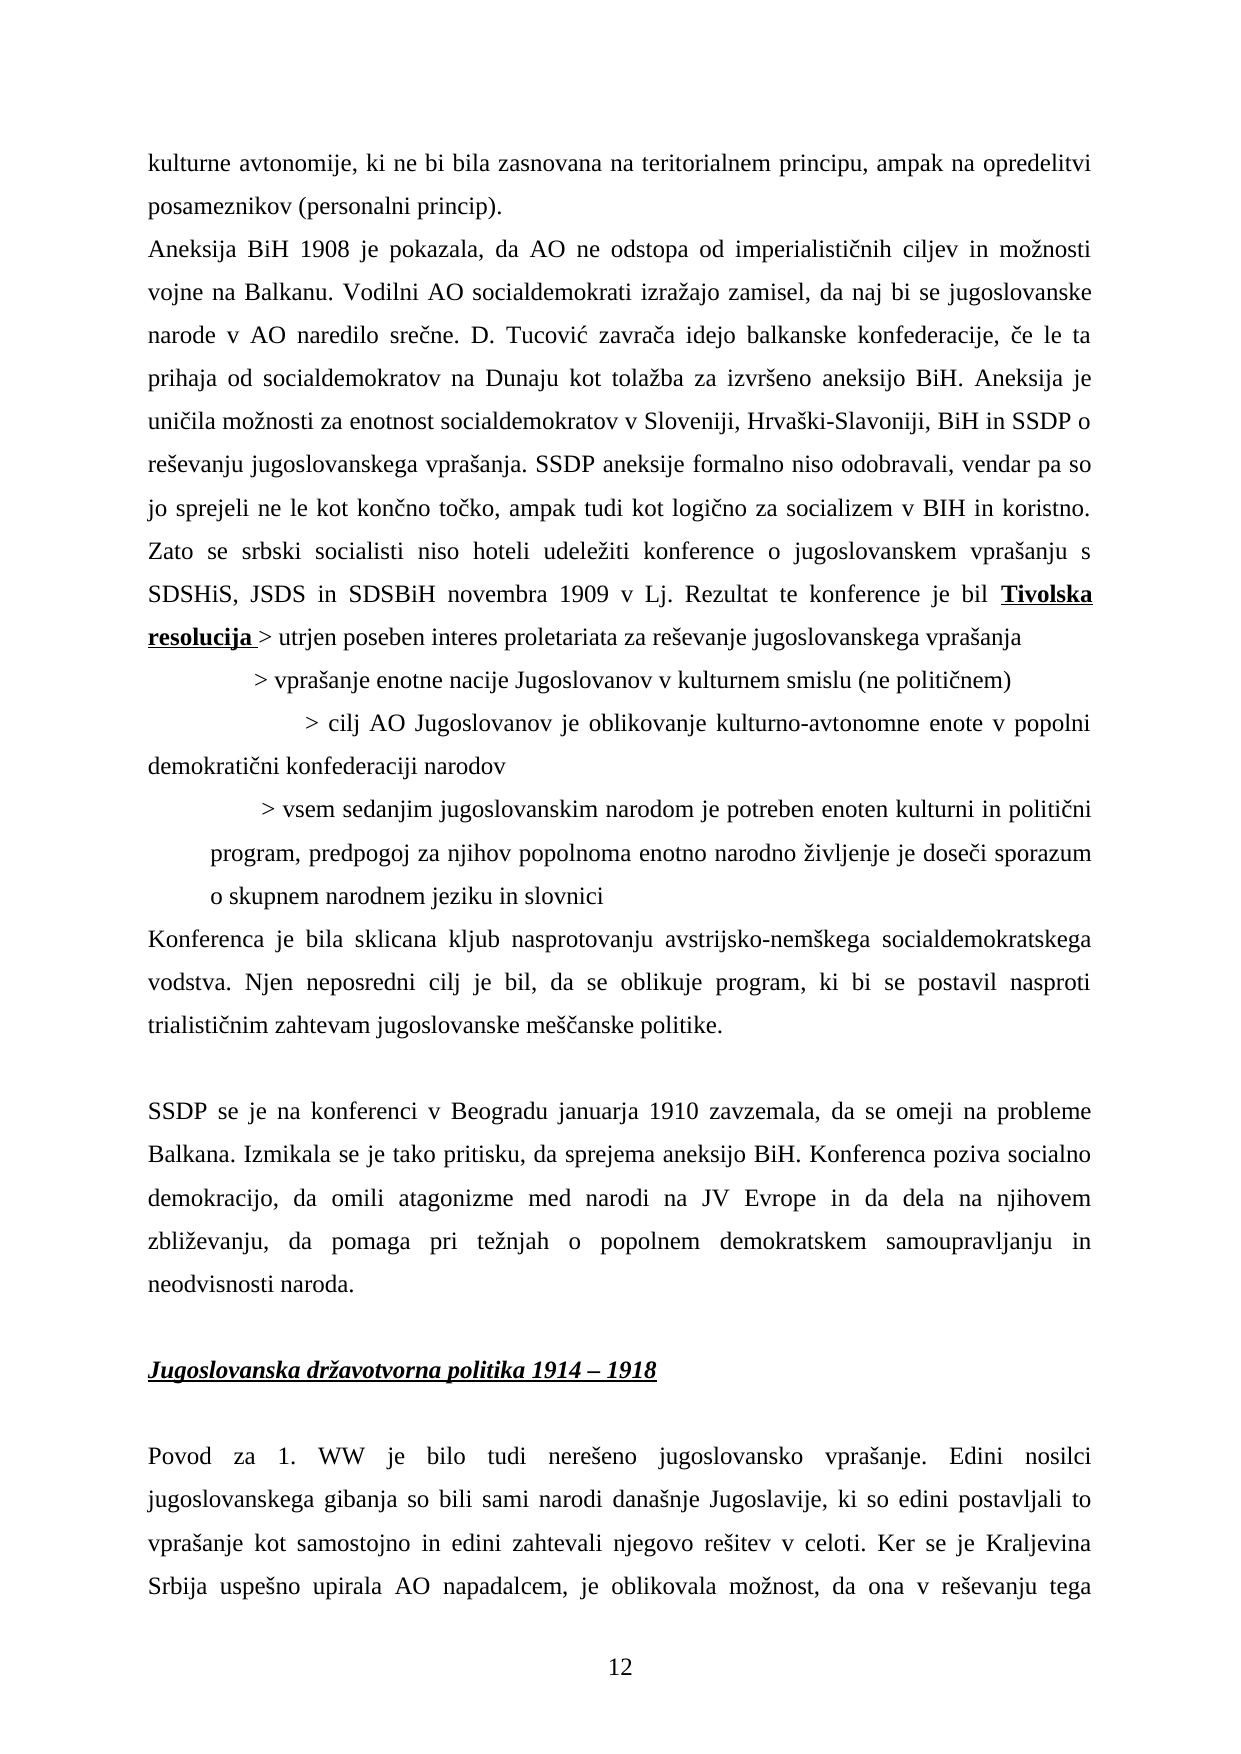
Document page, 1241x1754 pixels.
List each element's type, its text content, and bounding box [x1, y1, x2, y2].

text Jugoslovanska državotvorna politika 1914 – 1918 [148, 1355, 1092, 1384]
text kulturne avtonomije, ki ne bi bila zasnovana na teritorialnem principu, ampak na opredelitvi posameznikov (personalni princip). [148, 148, 1092, 219]
text Konferenca je bila sklicana kljub nasprotovanju avstrijsko-nemškega socialdemokratskega vodstva. Njen neposredni cilj je bil, da se oblikuje program, ki bi se postavil nasproti trialističnim zahtevam jugoslovanske meščanske politike. [148, 924, 1092, 1039]
text Aneksija BiH 1908 je pokazala, da AO ne odstopa od imperialističnih ciljev in možnosti vojne na Balkanu. Vodilni AO socialdemokrati izražajo zamisel, da naj bi se jugoslovanske narode v AO naredilo srečne. D. Tucović zavrača idejo balkanske konfederacije, če le ta prihaja od socialdemokratov na Dunaju kot tolažba za izvršeno aneksijo BiH. Aneksija je uničila možnosti za enotnost socialdemokratov v Sloveniji, Hrvaški-Slavoniji, BiH in SSDP o reševanju jugoslovanskega vprašanja. SSDP aneksije formalno niso odobravali, vendar pa so jo sprejeli ne le kot končno točko, ampak tudi kot logično za socializem v BIH in koristno. Zato se srbski socialisti niso hoteli udeležiti konference o jugoslovanskem vprašanju s SDSHiS, JSDS in SDSBiH novembra 1909 v Lj. Rezultat te konference je bil Tivolska resolucija > utrjen poseben interes proletariata za reševanje jugoslovanskega vprašanja [148, 234, 1092, 651]
text > vsem sedanjim jugoslovanskim narodom je potreben enoten kulturni in politični program, predpogoj za njihov popolnoma enotno narodno življenje je doseči sporazum o skupnem narodnem jeziku in slovnici [210, 794, 1092, 909]
text SSDP se je na konferenci v Beogradu januarja 1910 zavzemala, da se omeji na probleme Balkana. Izmikala se je tako pritisku, da sprejema aneksijo BiH. Konferenca poziva socialno demokracijo, da omili atagonizme med narodi na JV Evrope in da dela na njihovem zbliževanju, da pomaga pri težnjah o popolnem demokratskem samoupravljanju in neodvisnosti naroda. [148, 1096, 1092, 1298]
text Povod za 1. WW je bilo tudi nerešeno jugoslovansko vprašanje. Edini nosilci jugoslovanskega gibanja so bili sami narodi današnje Jugoslavije, ki so edini postavljali to vprašanje kot samostojno in edini zahtevali njegovo rešitev v celoti. Ker se je Kraljevina Srbija uspešno upirala AO napadalcem, je oblikovala možnost, da ona v reševanju tega [148, 1441, 1092, 1599]
text > vprašanje enotne nacije Jugoslovanov v kulturnem smislu (ne političnem) [148, 665, 1092, 694]
text > cilj AO Jugoslovanov je oblikovanje kulturno-avtonomne enote v popolni demokratični konfederaciji narodov [148, 708, 1092, 780]
